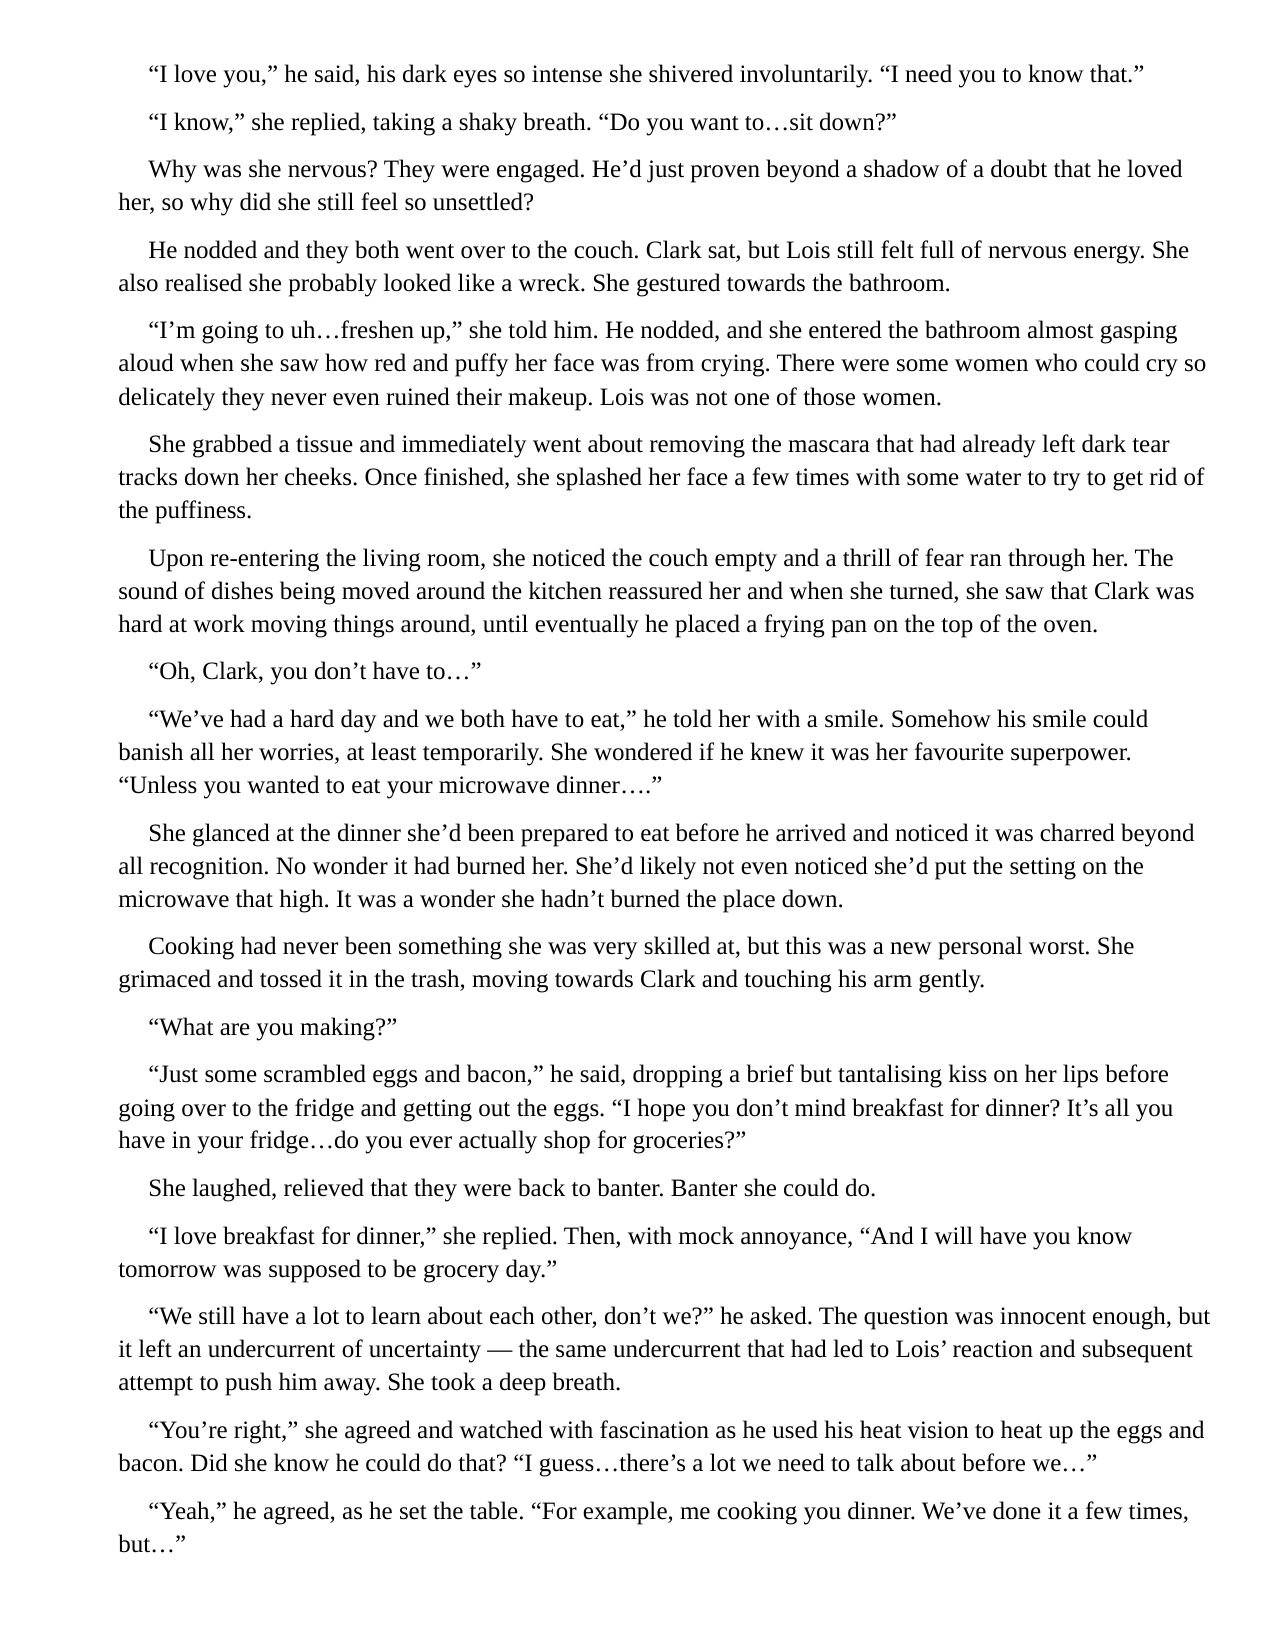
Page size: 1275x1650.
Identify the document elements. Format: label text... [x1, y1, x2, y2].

text She laughed, relieved that they were back to banter. Banter she could do. [118, 1173, 1216, 1202]
text Cooking had never been something she was very skilled at, but this was a new personal worst. She grimaced and tossed it in the trash, moving towards Clark and touching his arm gently. [118, 931, 1216, 993]
text “We’ve had a hard day and we both have to eat,” he told her with a smile. Somehow his smile could banish all her worries, at least temporarily. She wondered if he knew it was her favourite superpower. “Unless you wanted to eat your microwave dinner….” [118, 704, 1216, 799]
text “You’re right,” she agreed and watched with fascination as he used his heat vision to heat up the eggs and bacon. Did she know he could do that? “I guess…there’s a lot we need to talk about before we…” [118, 1415, 1216, 1477]
text “Oh, Clark, you don’t have to…” [118, 656, 1216, 685]
text “Yeah,” he agreed, as he set the table. “For example, me cooking you dinner. We’ve done it a few times, but…” [118, 1496, 1216, 1557]
text “I’m going to uh…freshen up,” she told him. He nodded, and she entered the bathroom almost gasping aloud when she saw how red and puffy her face was from crying. There were some women who could cry so delicately they never even ruined their makeup. Lois was not one of those women. [118, 316, 1216, 410]
text “I know,” she replied, taking a shaky breath. “Do you want to…sit down?” [118, 107, 1216, 135]
text She glanced at the dinner she’d been prepared to eat before he arrived and noticed it was charred beyond all recognition. No wonder it had burned her. She’d likely not even noticed she’d put the setting on the microwave that high. It was a wonder she hadn’t burned the place down. [118, 818, 1216, 912]
text He nodded and they both went over to the couch. Clark sat, but Lois still felt full of nervous energy. She also realised she probably looked like a wreck. She gestured towards the bathroom. [118, 235, 1216, 297]
text “I love you,” he said, his dark eyes so intense she shivered involuntarily. “I need you to know that.” [118, 59, 1216, 88]
text “I love breakfast for dinner,” she replied. Then, with mock annoyance, “And I will have you know tomorrow was supposed to be grocery day.” [118, 1221, 1216, 1283]
text Upon re-entering the living room, she noticed the couch empty and a thrill of fear ran through her. The sound of dishes being moved around the kitchen reassured her and when she turned, she saw that Clark was hard at work moving things around, until eventually he placed a frying pan on the top of the oven. [118, 543, 1216, 638]
text She grabbed a tissue and immediately went about removing the mascara that had already left dark tear tracks down her cheeks. Once finished, she splashed her face a few times with some water to try to get rid of the puffiness. [118, 429, 1216, 524]
text “What are you making?” [118, 1012, 1216, 1041]
text Why was she nervous? They were engaged. He’d just proven beyond a shadow of a doubt that he loved her, so why did she still feel so unsettled? [118, 154, 1216, 216]
text “We still have a lot to learn about each other, don’t we?” he asked. The question was innocent enough, but it left an undercurrent of uncertainty — the same undercurrent that had led to Lois’ reaction and subsequent attempt to push him away. She took a deep breath. [118, 1301, 1216, 1396]
text “Just some scrambled eggs and bacon,” he said, dropping a brief but tantalising kiss on her lips before going over to the fridge and getting out the eggs. “I hope you don’t mind breakfast for dinner? It’s all you have in your fridge…do you ever actually shop for groceries?” [118, 1059, 1216, 1154]
